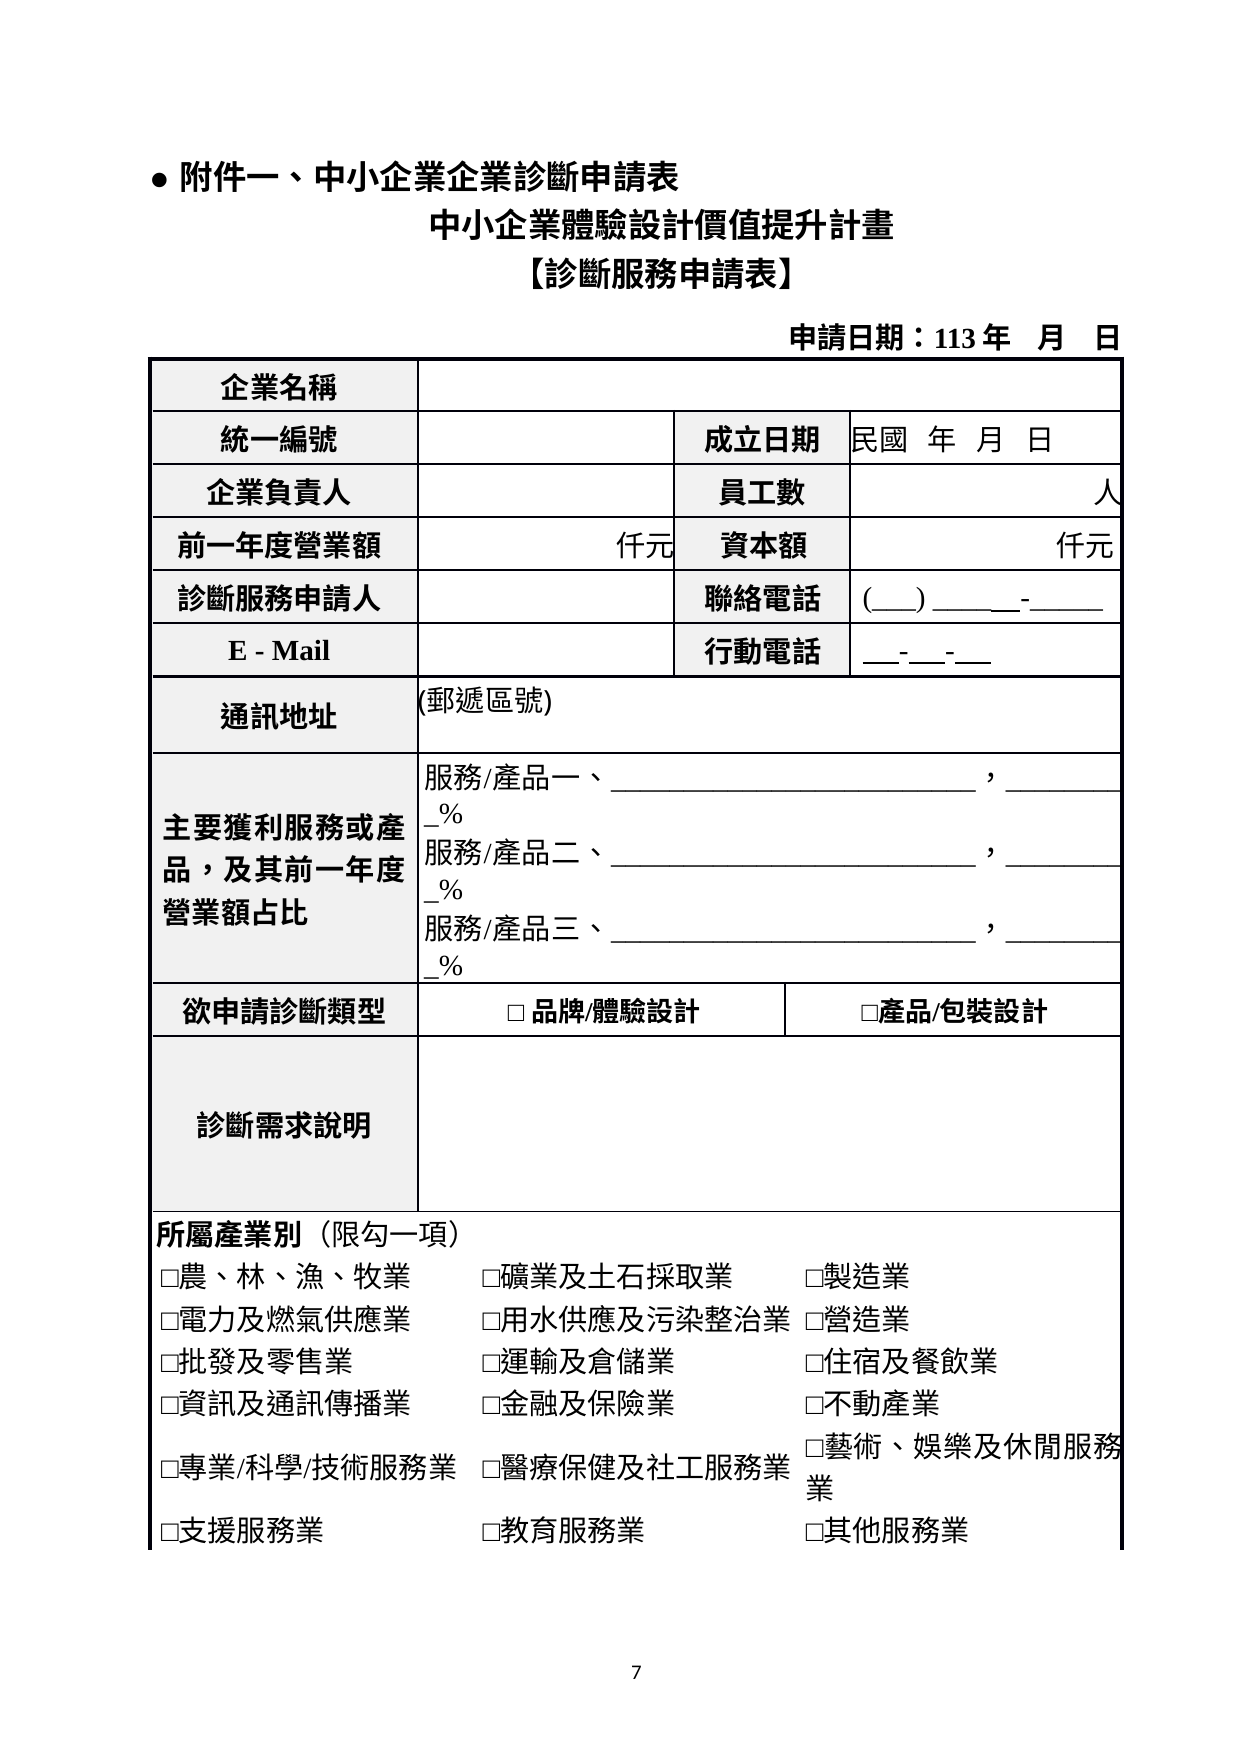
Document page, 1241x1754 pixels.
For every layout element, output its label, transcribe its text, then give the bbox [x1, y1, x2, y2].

table_cell 主要獲利服務或產品，及其前一年度營業額占比 [152, 753, 417, 982]
table_header [419, 361, 1120, 410]
table_cell □批發及零售業 [152, 1339, 472, 1381]
table_cell 診斷需求說明 [152, 1036, 417, 1211]
table_cell (郵遞區號) [419, 678, 1120, 752]
table_cell [419, 571, 673, 622]
table_cell - - [851, 624, 1120, 675]
table_cell □農、林、漁、牧業 [152, 1254, 472, 1296]
table_cell 民國 年 月 日 [851, 412, 1120, 463]
table_cell 成立日期 [675, 412, 849, 463]
table_cell 服務/產品一、_________________________，_________% 服務/產品二、_________________________，_________% 服務/產品三、_________________________，_________% [419, 754, 1120, 982]
table_cell 通訊地址 [152, 676, 417, 752]
table_cell □資訊及通訊傳播業 [152, 1381, 472, 1423]
table_cell □營造業 [795, 1296, 1120, 1338]
table_cell □ 品牌/體驗設計 [419, 984, 784, 1035]
subtitle 附件一、中小企業企業診斷申請表 [150, 151, 1122, 199]
table_cell [419, 412, 673, 463]
table_cell E - Mail [152, 623, 417, 675]
table_cell □專業/科學/技術服務業 [152, 1423, 472, 1508]
table_cell 欲申請診斷類型 [152, 983, 417, 1035]
table_cell □礦業及土石採取業 [472, 1254, 795, 1296]
table_cell □用水供應及污染整治業 [472, 1296, 795, 1338]
table_cell □金融及保險業 [472, 1381, 795, 1423]
table_cell [419, 624, 673, 675]
table_cell [419, 465, 673, 516]
text 申請日期：113年 月 日 [150, 314, 1122, 357]
table_cell □製造業 [795, 1254, 1120, 1296]
table_cell 資本額 [675, 518, 849, 569]
table_cell □教育服務業 [472, 1508, 795, 1550]
table_cell [419, 1037, 1120, 1211]
table_cell □不動產業 [795, 1381, 1120, 1423]
table_cell □電力及燃氣供應業 [152, 1296, 472, 1338]
table_cell 企業負責人 [152, 464, 417, 516]
table_cell □住宿及餐飲業 [795, 1339, 1120, 1381]
table_cell □運輸及倉儲業 [472, 1339, 795, 1381]
table_cell □支援服務業 [152, 1508, 472, 1550]
table_cell 聯絡電話 [675, 571, 849, 622]
table_cell □藝術、娛樂及休閒服務業 [795, 1423, 1120, 1508]
table_cell □醫療保健及社工服務業 [472, 1423, 795, 1508]
table_cell 人 [851, 465, 1120, 516]
table_cell 員工數 [675, 465, 849, 516]
table_cell 仟元 [851, 518, 1120, 569]
text 中小企業體驗設計價值提升計畫 [200, 199, 1122, 247]
table_cell 行動電話 [675, 624, 849, 675]
table_header 企業名稱 [152, 361, 417, 410]
table_cell 所屬產業別（限勾一項） [152, 1212, 1120, 1254]
table_cell 前一年度營業額 [152, 517, 417, 569]
table_cell 仟元 [419, 518, 673, 569]
table_cell □產品/包裝設計 [786, 984, 1120, 1035]
text 【診斷服務申請表】 [200, 247, 1122, 296]
table_cell 統一編號 [152, 411, 417, 463]
table_cell 診斷服務申請人 [152, 570, 417, 622]
table_cell (___) ____ -_____ [851, 571, 1120, 622]
table_cell □其他服務業 [795, 1508, 1120, 1550]
